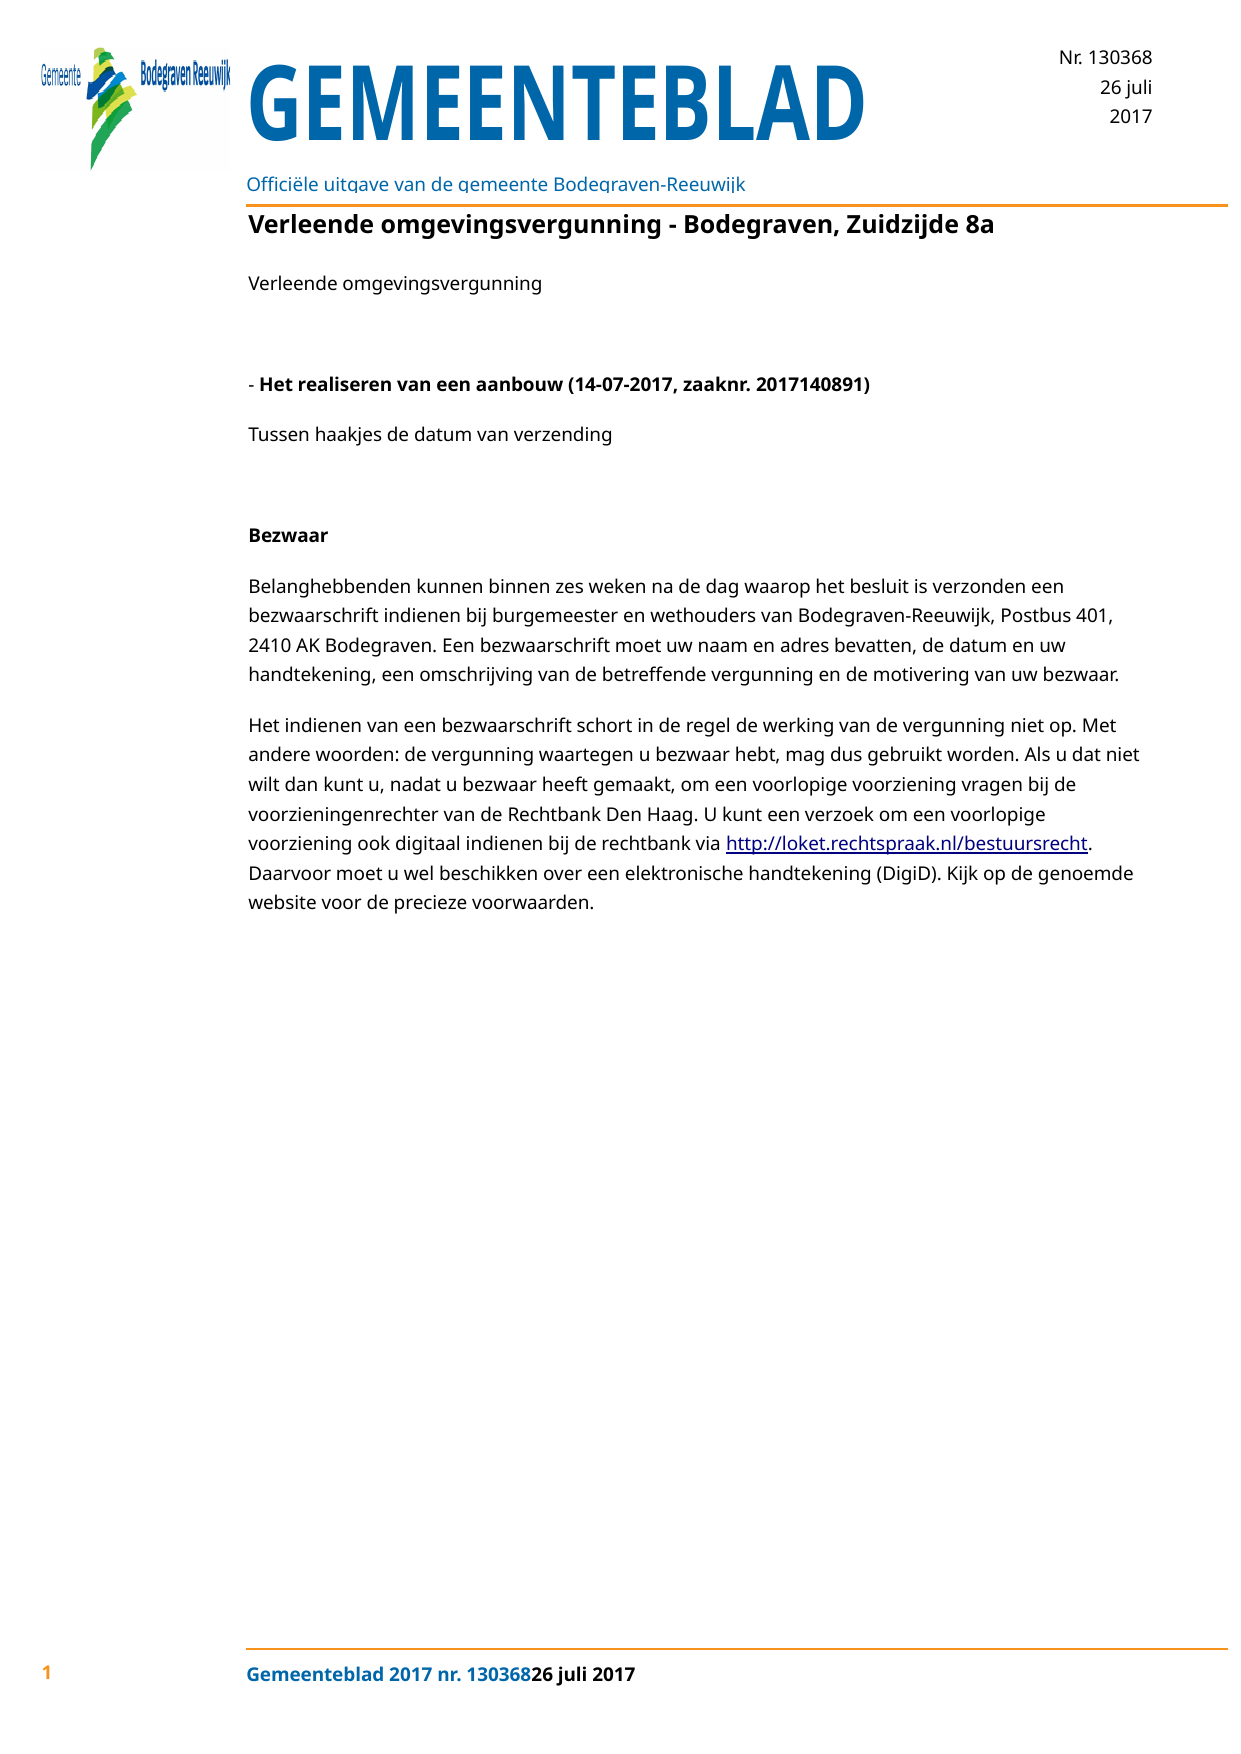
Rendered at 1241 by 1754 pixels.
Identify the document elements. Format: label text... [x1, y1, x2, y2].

text Verleende omgevingsvergunning - Bodegraven, Zuidzijde 8a [248, 207, 1152, 241]
text Belanghebbenden kunnen binnen zes weken na de dag waarop het besluit is verzonden een bezwaarschrift indienen bij burgemeester en wethouders van Bodegraven-Reeuwijk, Postbus 401, 2410 AK Bodegraven. Een bezwaarschrift moet uw naam en adres bevatten, de datum en uw handtekening, een omschrijving van de betreffende vergunning en de motivering van uw bezwaar. [248, 573, 1152, 687]
text - Het realiseren van een aanbouw (14-07-2017, zaaknr. 2017140891) [248, 371, 1152, 397]
picture [41, 47, 231, 172]
text Tussen haakjes de datum van verzending [248, 422, 1152, 447]
text Bezwaar [248, 522, 1152, 548]
text Het indienen van een bezwaarschrift schort in de regel de werking van de vergunning niet op. Met andere woorden: de vergunning waartegen u bezwaar hebt, mag dus gebruikt worden. Als u dat niet wilt dan kunt u, nadat u bezwaar heeft gemaakt, om een voorlopige voorziening vragen bij de voorzieningenrechter van de Rechtbank Den Haag. U kunt een verzoek om een voorlopige voorziening ook digitaal indienen bij de rechtbank via http://loket.rechtspraak.nl/bestuursrecht. Daarvoor moet u wel beschikken over een elektronische handtekening (DigiD). Kijk op de genoemde website voor de precieze voorwaarden. [248, 712, 1152, 915]
text Verleende omgevingsvergunning [248, 270, 1152, 296]
